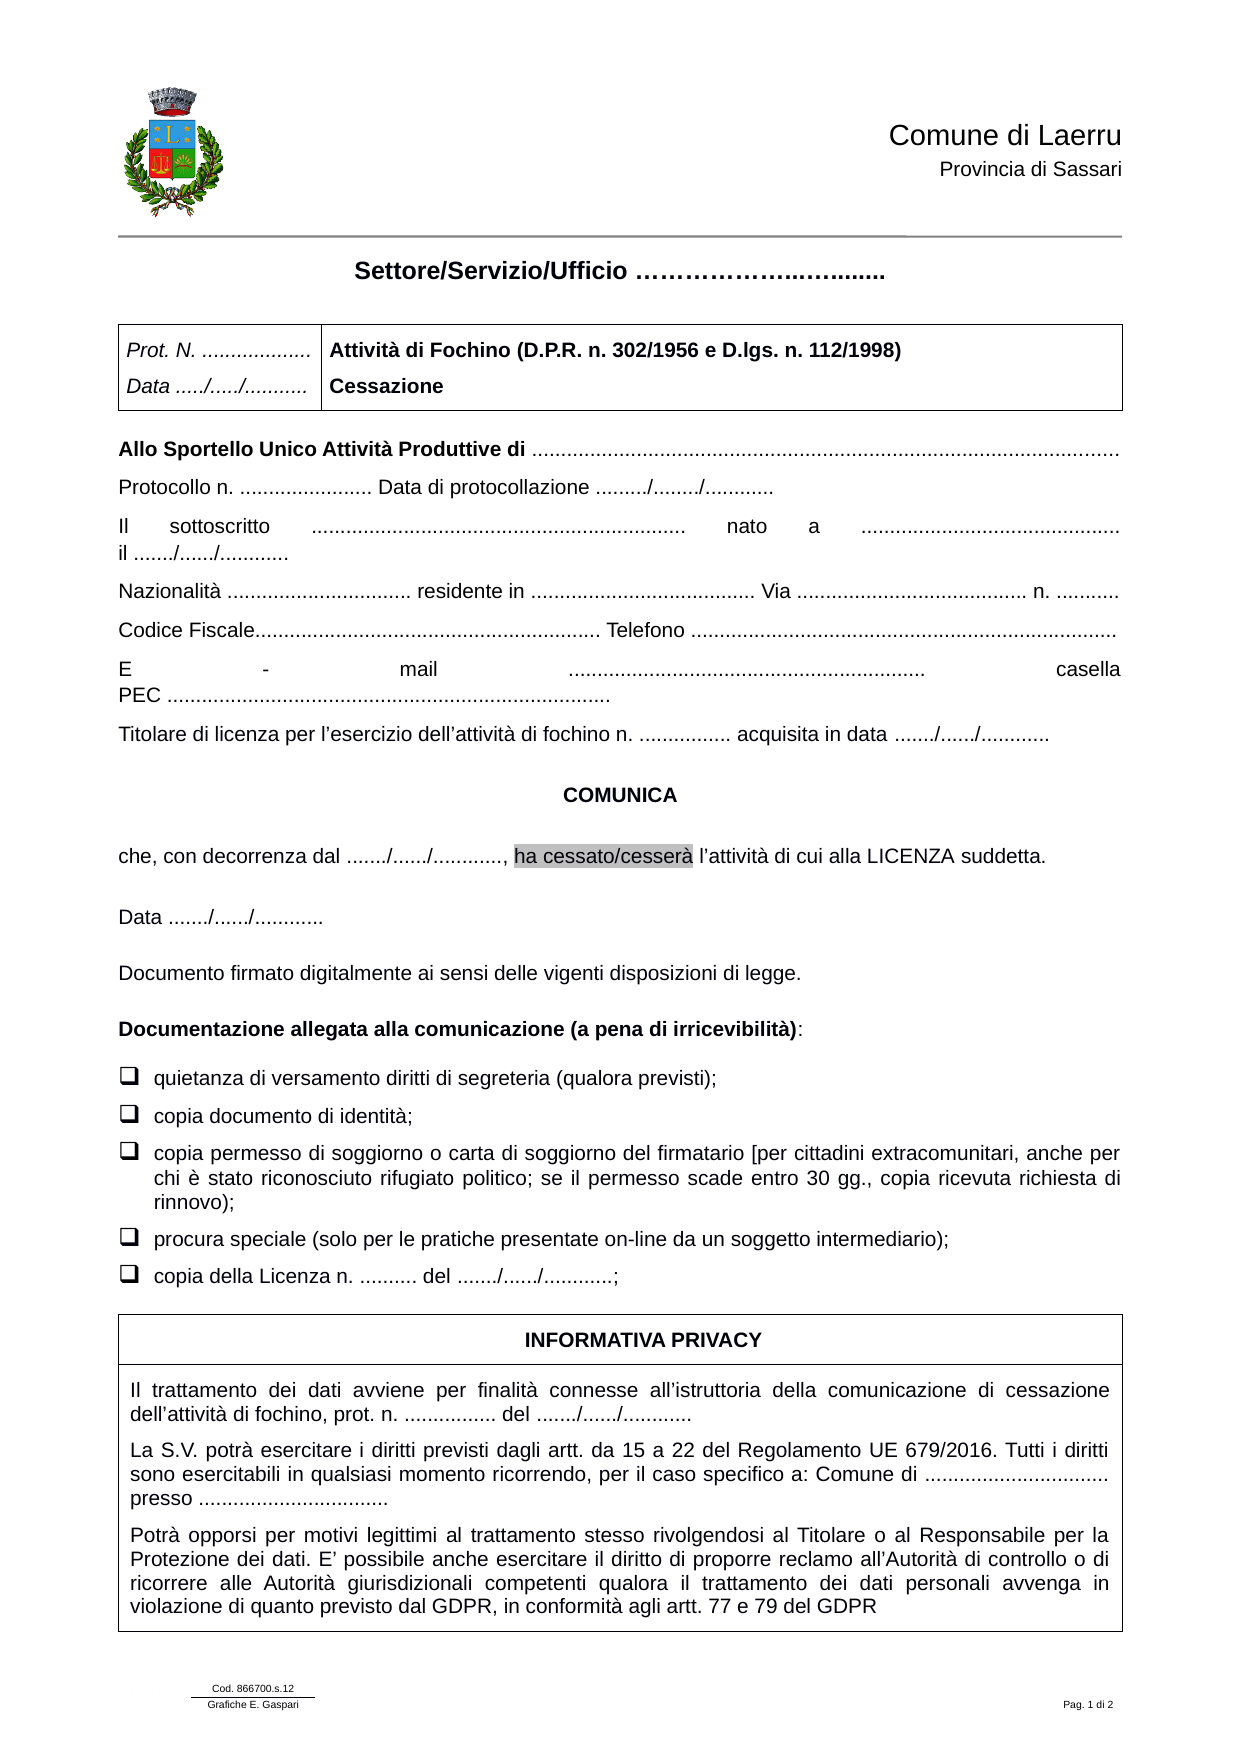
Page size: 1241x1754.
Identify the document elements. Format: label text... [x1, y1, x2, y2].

text Nazionalità ................................ residente in ....................................... Via ........................................ n. ........... [118, 579, 1122, 603]
subtitle copia della Licenza n. .......... del ......./....../............; [118, 1264, 1122, 1289]
text Documento firmato digitalmente ai sensi delle vigenti disposizioni di legge. [118, 961, 1122, 985]
text Provincia di Sassari [224, 157, 1122, 181]
text Documentazione allegata alla comunicazione (a pena di irricevibilità): [118, 1017, 1122, 1041]
list procura speciale (solo per le pratiche presentate on-line da un soggetto intermediario); [118, 1227, 1122, 1252]
list copia documento di identità; [118, 1104, 1122, 1129]
text che, con decorrenza dal ......./....../............, ha cessato/cesserà l’attività di cui alla LICENZA suddetta. [118, 844, 1122, 868]
text E - mail .............................................................. casella PEC ............................................................................. [118, 657, 1122, 707]
table_cell Il trattamento dei dati avviene per finalità connesse all’istruttoria della comunicazione di cessazione dell’attività di fochino, prot. n. ................ del ......./....../............ La S.V. potrà esercitare i diritti previsti dagli artt. da 15 a 22 del Regolamento UE 679/2016. Tutti i diritti sono esercitabili in qualsiasi momento ricorrendo, per il caso specifico a: Comune di ................................ presso ................................. Potrà opporsi per motivi legittimi al trattamento stesso rivolgendosi al Titolare o al Responsabile per la Protezione dei dati. E’ possibile anche esercitare il diritto di proporre reclamo all’Autorità di controllo o di ricorrere alle Autorità giurisdizionali competenti qualora il trattamento dei dati personali avvenga in violazione di quanto previsto dal GDPR, in conformità agli artt. 77 e 79 del GDPR [119, 1365, 1122, 1631]
text COMUNICA [118, 783, 1122, 807]
list copia permesso di soggiorno o carta di soggiorno del firmatario [per cittadini extracomunitari, anche per chi è stato riconosciuto rifugiato politico; se il permesso scade entro 30 gg., copia ricevuta richiesta di rinnovo); [118, 1141, 1122, 1214]
table_header Attività di Fochino (D.P.R. n. 302/1956 e D.lgs. n. 112/1998) Cessazione [322, 325, 1122, 410]
text Codice Fiscale............................................................ Telefono .......................................................................... [118, 618, 1122, 642]
table_header Prot. N. ................... Data ...../...../........... [119, 325, 321, 410]
text Comune di Laerru [224, 118, 1122, 152]
text Il sottoscritto ................................................................. nato a ............................................. il ......./....../............ [118, 514, 1122, 564]
list quietanza di versamento diritti di segreteria (qualora previsti); [118, 1066, 1122, 1091]
text Protocollo n. ....................... Data di protocollazione ........./......../............ [118, 475, 1122, 499]
text Titolare di licenza per l’esercizio dell’attività di fochino n. ................ acquisita in data ......./....../............ [118, 722, 1122, 746]
table_header INFORMATIVA PRIVACY [119, 1315, 1122, 1364]
text Settore/Servizio/Ufficio ………………...…........ [118, 256, 1122, 284]
text Allo Sportello Unico Attività Produttive di [118, 436, 1122, 460]
text Data ......./....../............ [118, 905, 1122, 929]
picture [122, 87, 224, 219]
